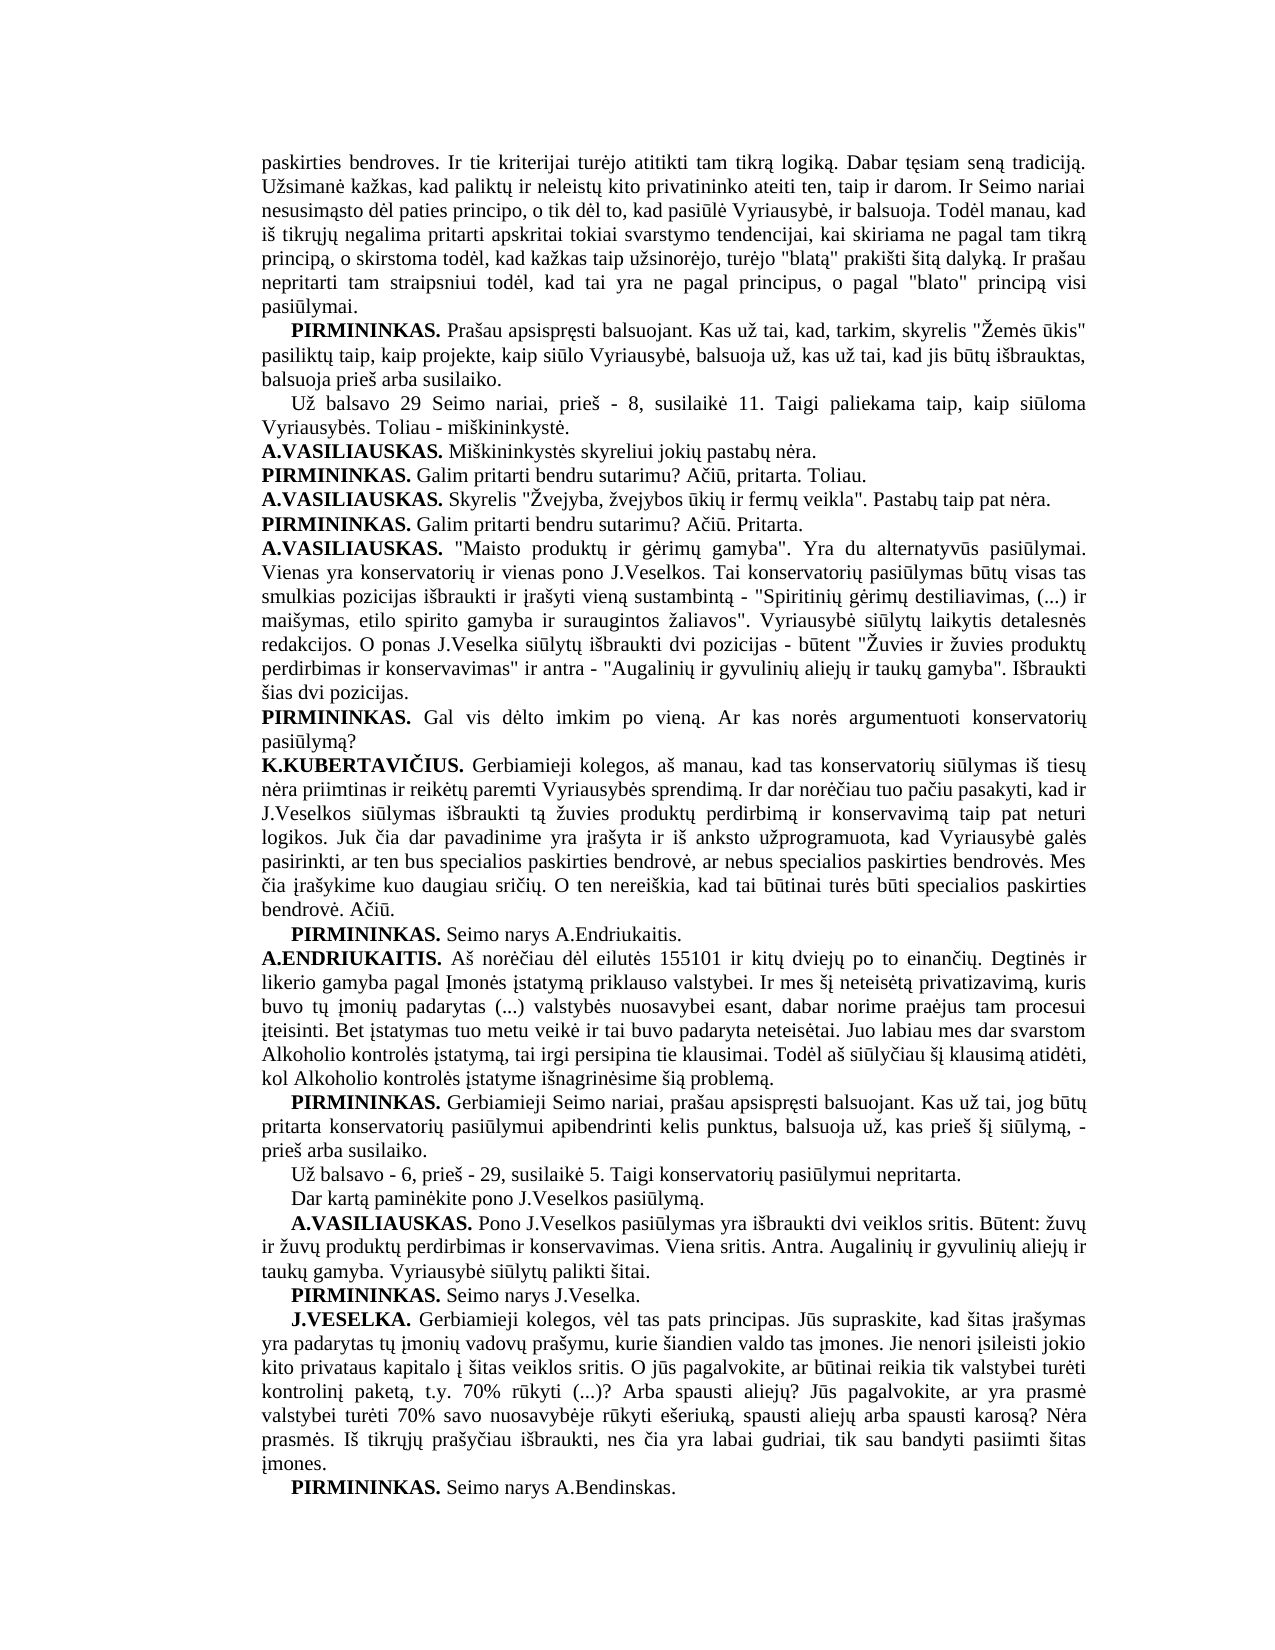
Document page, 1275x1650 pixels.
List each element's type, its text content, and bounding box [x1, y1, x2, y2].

text A.VASILIAUSKAS. Miškininkystės skyreliui jokių pastabų nėra. [261, 439, 1087, 463]
text PIRMININKAS. Seimo narys J.Veselka. [261, 1283, 1087, 1307]
text A.VASILIAUSKAS. Pono J.Veselkos pasiūlymas yra išbraukti dvi veiklos sritis. Būtent: žuvų ir žuvų produktų perdirbimas ir konservavimas. Viena sritis. Antra. Augalinių ir gyvulinių aliejų ir taukų gamyba. Vyriausybė siūlytų palikti šitai. [261, 1210, 1087, 1283]
text PIRMININKAS. Gerbiamieji Seimo nariai, prašau apsispręsti balsuojant. Kas už tai, jog būtų pritarta konservatorių pasiūlymui apibendrinti kelis punktus, balsuoja už, kas prieš šį siūlymą, - prieš arba susilaiko. [261, 1090, 1087, 1162]
text PIRMININKAS. Prašau apsispręsti balsuojant. Kas už tai, kad, tarkim, skyrelis "Žemės ūkis" pasiliktų taip, kaip projekte, kaip siūlo Vyriausybė, balsuoja už, kas už tai, kad jis būtų išbrauktas, balsuoja prieš arba susilaiko. [261, 318, 1087, 391]
text A.ENDRIUKAITIS. Aš norėčiau dėl eilutės 155101 ir kitų dviejų po to einančių. Degtinės ir likerio gamyba pagal Įmonės įstatymą priklauso valstybei. Ir mes šį neteisėtą privatizavimą, kuris buvo tų įmonių padarytas (...) valstybės nuosavybei esant, dabar norime praėjus tam procesui įteisinti. Bet įstatymas tuo metu veikė ir tai buvo padaryta neteisėtai. Juo labiau mes dar svarstom Alkoholio kontrolės įstatymą, tai irgi persipina tie klausimai. Todėl aš siūlyčiau šį klausimą atidėti, kol Alkoholio kontrolės įstatyme išnagrinėsime šią problemą. [261, 946, 1087, 1090]
text Dar kartą paminėkite pono J.Veselkos pasiūlymą. [261, 1186, 1087, 1210]
text A.VASILIAUSKAS. "Maisto produktų ir gėrimų gamyba". Yra du alternatyvūs pasiūlymai. Vienas yra konservatorių ir vienas pono J.Veselkos. Tai konservatorių pasiūlymas būtų visas tas smulkias pozicijas išbraukti ir įrašyti vieną sustambintą - "Spiritinių gėrimų destiliavimas, (...) ir maišymas, etilo spirito gamyba ir suraugintos žaliavos". Vyriausybė siūlytų laikytis detalesnės redakcijos. O ponas J.Veselka siūlytų išbraukti dvi pozicijas - būtent "Žuvies ir žuvies produktų perdirbimas ir konservavimas" ir antra - "Augalinių ir gyvulinių aliejų ir taukų gamyba". Išbraukti šias dvi pozicijas. [261, 536, 1087, 704]
text A.VASILIAUSKAS. Skyrelis "Žvejyba, žvejybos ūkių ir fermų veikla". Pastabų taip pat nėra. [261, 487, 1087, 511]
text PIRMININKAS. Gal vis dėlto imkim po vieną. Ar kas norės argumentuoti konservatorių pasiūlymą? [261, 704, 1087, 753]
text PIRMININKAS. Seimo narys A.Bendinskas. [261, 1475, 1087, 1499]
text PIRMININKAS. Galim pritarti bendru sutarimu? Ačiū, pritarta. Toliau. [261, 463, 1087, 487]
text Už balsavo 29 Seimo nariai, prieš - 8, susilaikė 11. Taigi paliekama taip, kaip siūloma Vyriausybės. Toliau - miškininkystė. [261, 391, 1087, 439]
text PIRMININKAS. Galim pritarti bendru sutarimu? Ačiū. Pritarta. [261, 512, 1087, 536]
text J.VESELKA. Gerbiamieji kolegos, vėl tas pats principas. Jūs supraskite, kad šitas įrašymas yra padarytas tų įmonių vadovų prašymu, kurie šiandien valdo tas įmones. Jie nenori įsileisti jokio kito privataus kapitalo į šitas veiklos sritis. O jūs pagalvokite, ar būtinai reikia tik valstybei turėti kontrolinį paketą, t.y. 70% rūkyti (...)? Arba spausti aliejų? Jūs pagalvokite, ar yra prasmė valstybei turėti 70% savo nuosavybėje rūkyti ešeriuką, spausti aliejų arba spausti karosą? Nėra prasmės. Iš tikrųjų prašyčiau išbraukti, nes čia yra labai gudriai, tik sau bandyti pasiimti šitas įmones. [261, 1307, 1087, 1475]
text PIRMININKAS. Seimo narys A.Endriukaitis. [261, 921, 1087, 946]
text K.KUBERTAVIČIUS. Gerbiamieji kolegos, aš manau, kad tas konservatorių siūlymas iš tiesų nėra priimtinas ir reikėtų paremti Vyriausybės sprendimą. Ir dar norėčiau tuo pačiu pasakyti, kad ir J.Veselkos siūlymas išbraukti tą žuvies produktų perdirbimą ir konservavimą taip pat neturi logikos. Juk čia dar pavadinime yra įrašyta ir iš anksto užprogramuota, kad Vyriausybė galės pasirinkti, ar ten bus specialios paskirties bendrovė, ar nebus specialios paskirties bendrovės. Mes čia įrašykime kuo daugiau sričių. O ten nereiškia, kad tai būtinai turės būti specialios paskirties bendrovė. Ačiū. [261, 753, 1087, 921]
text paskirties bendroves. Ir tie kriterijai turėjo atitikti tam tikrą logiką. Dabar tęsiam seną tradiciją. Užsimanė kažkas, kad paliktų ir neleistų kito privatininko ateiti ten, taip ir darom. Ir Seimo nariai nesusimąsto dėl paties principo, o tik dėl to, kad pasiūlė Vyriausybė, ir balsuoja. Todėl manau, kad iš tikrųjų negalima pritarti apskritai tokiai svarstymo tendencijai, kai skiriama ne pagal tam tikrą principą, o skirstoma todėl, kad kažkas taip užsinorėjo, turėjo "blatą" prakišti šitą dalyką. Ir prašau nepritarti tam straipsniui todėl, kad tai yra ne pagal principus, o pagal "blato" principą visi pasiūlymai. [261, 150, 1087, 318]
text Už balsavo - 6, prieš - 29, susilaikė 5. Taigi konservatorių pasiūlymui nepritarta. [261, 1162, 1087, 1186]
